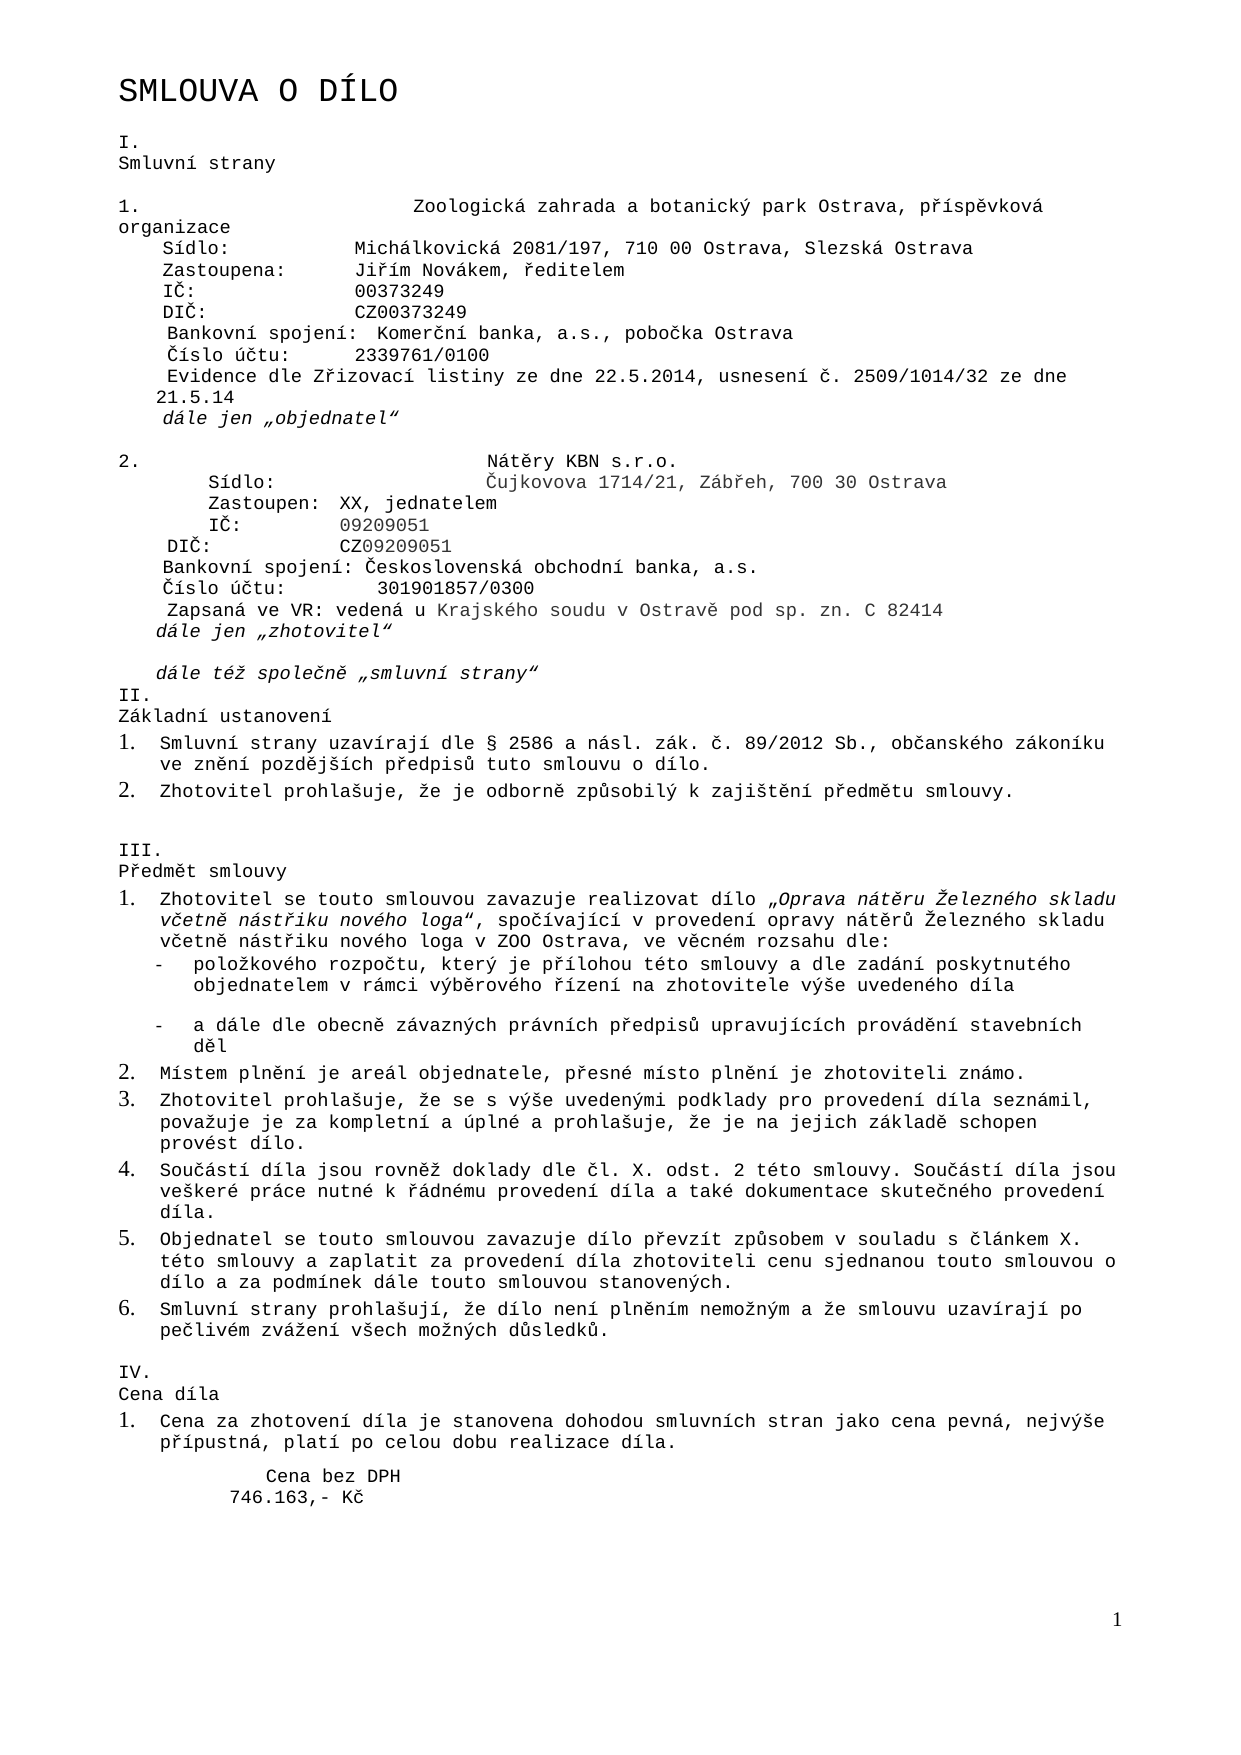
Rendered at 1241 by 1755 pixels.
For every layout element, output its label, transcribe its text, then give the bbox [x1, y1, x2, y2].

list Objednatel se touto smlouvou zavazuje dílo převzít způsobem v souladu s článkem X. této smlouvy a zaplatit za provedení díla zhotoviteli cenu sjednanou touto smlouvou o dílo a za podmínek dále touto smlouvou stanovených. [118, 1224, 1122, 1294]
subtitle IV. [118, 1363, 1122, 1384]
text Zastoupena: Jiřím Novákem, ředitelem [118, 260, 1122, 282]
text I. [118, 133, 1122, 154]
text DIČ: CZ00373249 [156, 303, 1122, 324]
list Cena za zhotovení díla je stanovena dohodou smluvních stran jako cena pevná, nejvýše přípustná, platí po celou dobu realizace díla. [118, 1406, 1122, 1454]
text 2. Nátěry KBN s.r.o. [118, 452, 1122, 473]
list a dále dle obecně závazných právních předpisů upravujících provádění stavebních děl [156, 1014, 1122, 1058]
subtitle Základní ustanovení [118, 707, 1122, 728]
list Zhotovitel prohlašuje, že je odborně způsobilý k zajištění předmětu smlouvy. [118, 776, 1122, 803]
text Předmět smlouvy [118, 862, 1122, 883]
text Evidence dle Zřizovací listiny ze dne 22.5.2014, usnesení č. 2509/1014/32 ze dne 21.5.14 [156, 367, 1122, 409]
subtitle Cena díla [118, 1384, 1122, 1406]
text IČ: 09209051 [118, 515, 1122, 537]
list Smluvní strany uzavírají dle § 2586 a násl. zák. č. 89/2012 Sb., občanského zákoníku ve znění pozdějších předpisů tuto smlouvu o dílo. [118, 728, 1122, 776]
text dále též společně „smluvní strany“ [156, 664, 1122, 685]
text Číslo účtu: 301901857/0300 [156, 579, 1122, 600]
text Bankovní spojení: Komerční banka, a.s., pobočka Ostrava [156, 324, 1122, 345]
text Zapsaná ve VR: vedená u Krajského soudu v Ostravě pod sp. zn. C 82414 [156, 600, 1122, 622]
text Cena bez DPH 746.163,- Kč [229, 1467, 1122, 1509]
list Místem plnění je areál objednatele, přesné místo plnění je zhotoviteli známo. [118, 1058, 1122, 1085]
text 1. Zoologická zahrada a botanický park Ostrava, příspěvková organizace [118, 197, 1122, 239]
text dále jen „objednatel“ [156, 409, 1122, 430]
list Zhotovitel prohlašuje, že se s výše uvedenými podklady pro provedení díla seznámil, považuje je za kompletní a úplné a prohlašuje, že je na jejich základě schopen provést dílo. [118, 1085, 1122, 1155]
text dále jen „zhotovitel“ [118, 622, 1122, 643]
text Sídlo: Čujkovova 1714/21, Zábřeh, 700 30 Ostrava [118, 473, 1122, 494]
text Zastoupen: XX, jednatelem [118, 494, 1122, 515]
text II. [118, 685, 1122, 707]
list Součástí díla jsou rovněž doklady dle čl. X. odst. 2 této smlouvy. Součástí díla jsou veškeré práce nutné k řádnému provedení díla a také dokumentace skutečného provedení díla. [118, 1155, 1122, 1224]
text III. [118, 841, 1122, 862]
list položkového rozpočtu, který je přílohou této smlouvy a dle zadání poskytnutého objednatelem v rámci výběrového řízení na zhotovitele výše uvedeného díla [156, 953, 1122, 997]
text DIČ: CZ09209051 [118, 537, 1122, 558]
text Smlouva o dílo [118, 74, 1122, 112]
text Smluvní strany [118, 154, 1122, 175]
text Bankovní spojení: Československá obchodní banka, a.s. [156, 558, 1122, 579]
text Číslo účtu: 2339761/0100 [156, 345, 1122, 367]
text Sídlo: Michálkovická 2081/197, 710 00 Ostrava, Slezská Ostrava [118, 239, 1122, 260]
list Zhotovitel se touto smlouvou zavazuje realizovat dílo „Oprava nátěru Železného skladu včetně nástřiku nového loga“, spočívající v provedení opravy nátěrů Železného skladu včetně nástřiku nového loga v ZOO Ostrava, ve věcném rozsahu dle: [118, 883, 1122, 953]
list Smluvní strany prohlašují, že dílo není plněním nemožným a že smlouvu uzavírají po pečlivém zvážení všech možných důsledků. [118, 1294, 1122, 1342]
text IČ: 00373249 [156, 282, 1122, 303]
